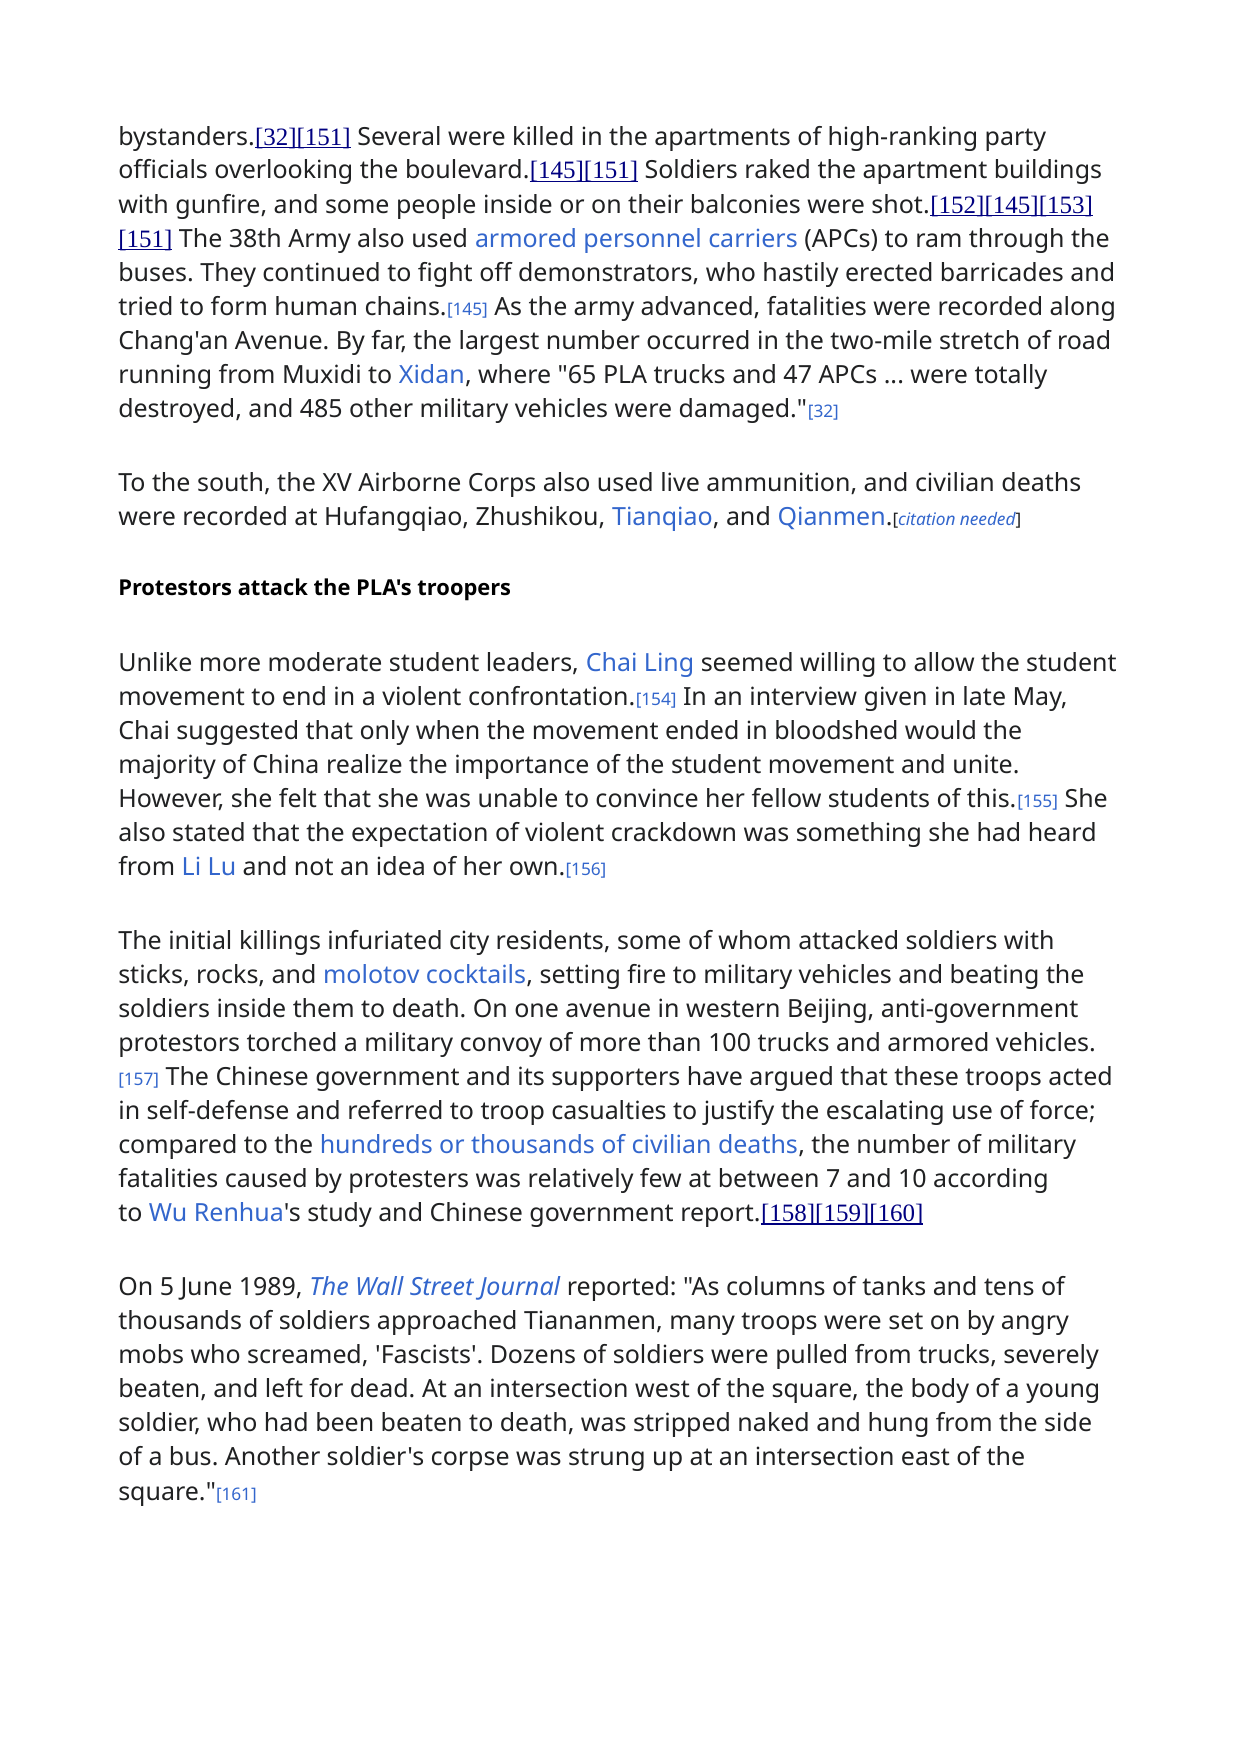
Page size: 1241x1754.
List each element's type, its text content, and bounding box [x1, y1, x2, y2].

text bystanders.[32][151] Several were killed in the apartments of high-ranking party officials overlooking the boulevard.[145][151] Soldiers raked the apartment buildings with gunfire, and some people inside or on their balconies were shot.[152][145][153][151] The 38th Army also used armored personnel carriers (APCs) to ram through the buses. They continued to fight off demonstrators, who hastily erected barricades and tried to form human chains.[145] As the army advanced, fatalities were recorded along Chang'an Avenue. By far, the largest number occurred in the two-mile stretch of road running from Muxidi to Xidan, where "65 PLA trucks and 47 APCs ... were totally destroyed, and 485 other military vehicles were damaged."[32] [118, 118, 1122, 425]
text Unlike more moderate student leaders, Chai Ling seemed willing to allow the student movement to end in a violent confrontation.[154] In an interview given in late May, Chai suggested that only when the movement ended in bloodshed would the majority of China realize the importance of the student movement and unite. However, she felt that she was unable to convince her fellow students of this.[155] She also stated that the expectation of violent crackdown was something she had heard from Li Lu and not an idea of her own.[156] [118, 644, 1122, 883]
text To the south, the XV Airborne Corps also used live ammunition, and civilian deaths were recorded at Hufangqiao, Zhushikou, Tianqiao, and Qianmen.[citation needed] [118, 464, 1122, 532]
text On 5 June 1989, The Wall Street Journal reported: "As columns of tanks and tens of thousands of soldiers approached Tiananmen, many troops were set on by angry mobs who screamed, 'Fascists'. Dozens of soldiers were pulled from trucks, severely beaten, and left for dead. At an intersection west of the square, the body of a young soldier, who had been beaten to death, was stripped naked and hung from the side of a bus. Another soldier's corpse was strung up at an intersection east of the square."[161] [118, 1269, 1122, 1507]
subtitle Protestors attack the PLA's troopers [118, 572, 1122, 602]
text The initial killings infuriated city residents, some of whom attacked soldiers with sticks, rocks, and molotov cocktails, setting fire to military vehicles and beating the soldiers inside them to death. On one avenue in western Beijing, anti-government protestors torched a military convoy of more than 100 trucks and armored vehicles.[157] The Chinese government and its supporters have argued that these troops acted in self-defense and referred to troop casualties to justify the escalating use of force; compared to the hundreds or thousands of civilian deaths, the number of military fatalities caused by protesters was relatively few at between 7 and 10 according to Wu Renhua's study and Chinese government report.[158][159][160] [118, 923, 1122, 1229]
